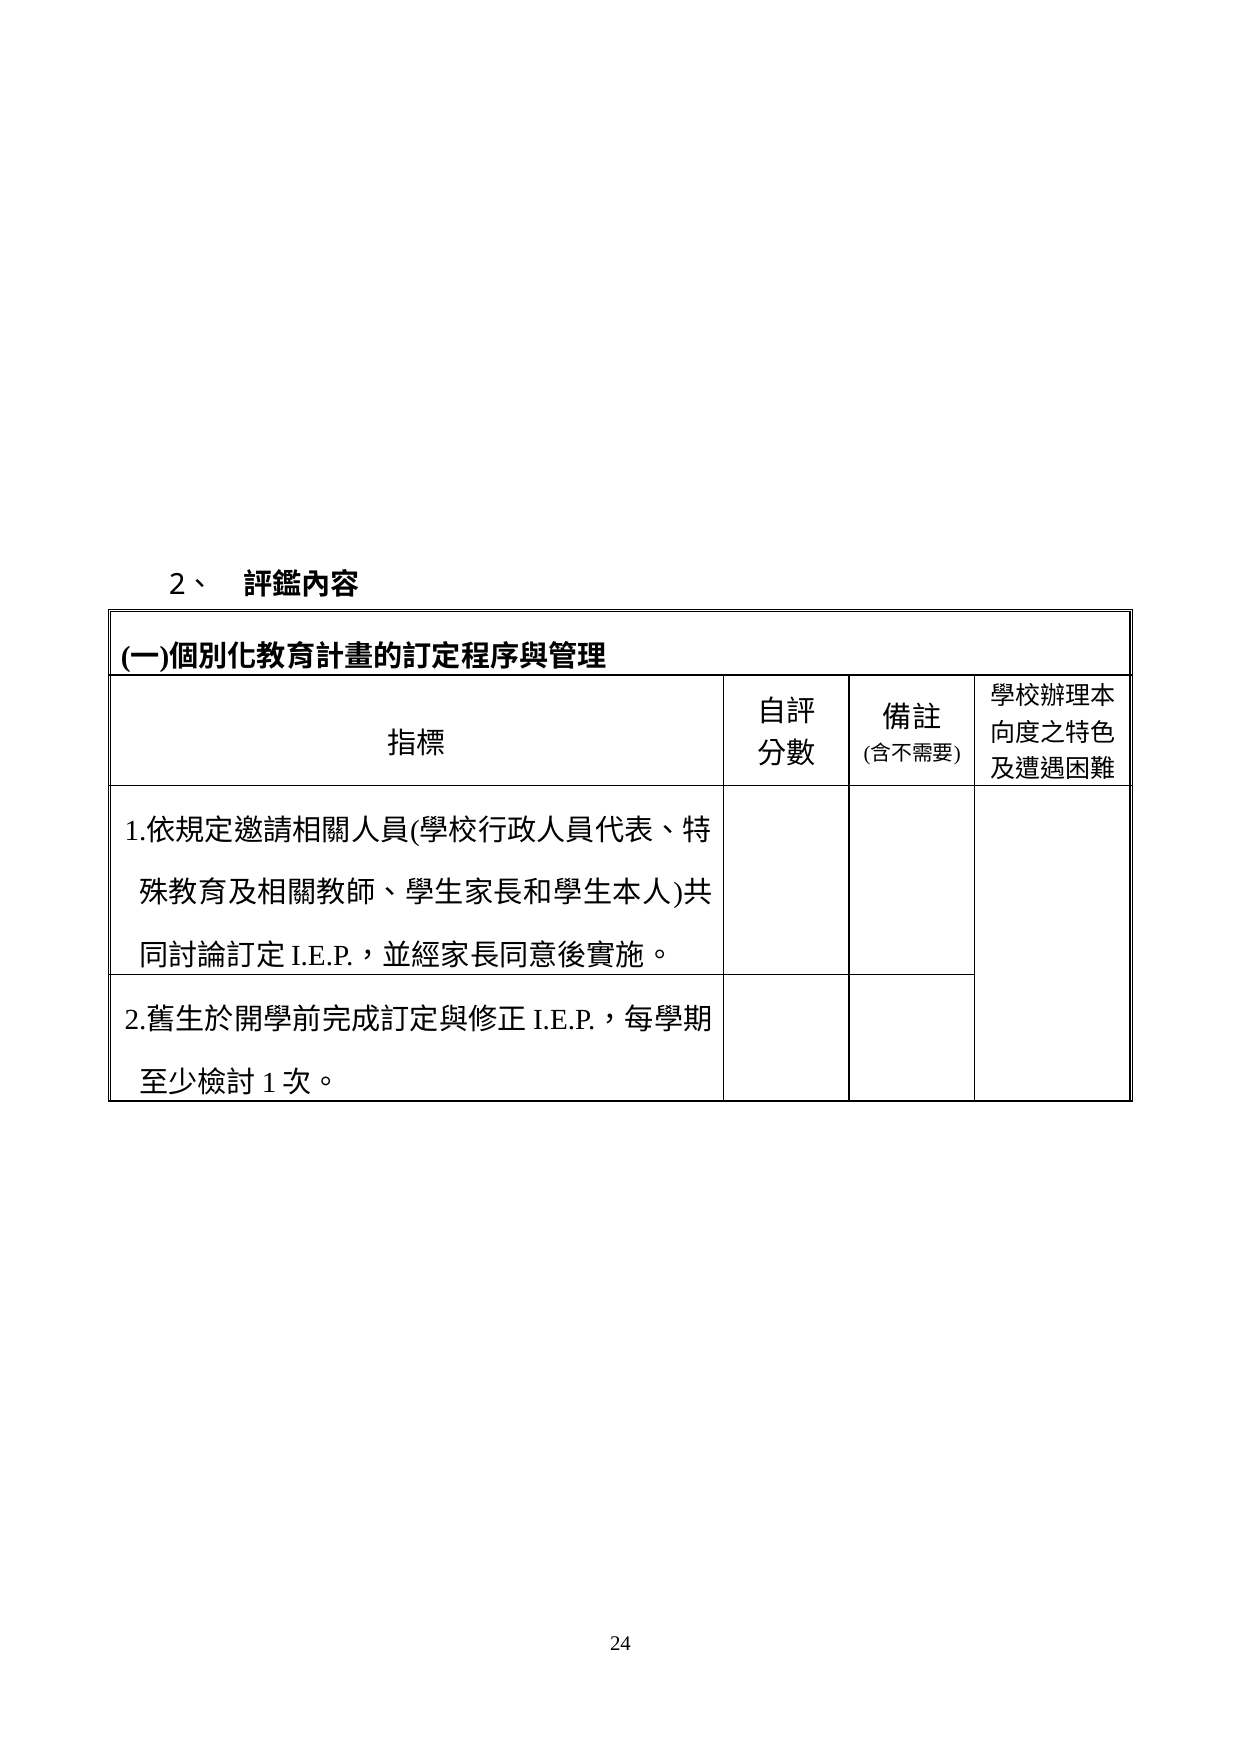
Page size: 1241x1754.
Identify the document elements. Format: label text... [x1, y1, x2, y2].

table_cell 指標 [111, 676, 723, 784]
list 評鑑內容 [168, 540, 1122, 603]
table_header (一)個別化教育計畫的訂定程序與管理 [111, 612, 1129, 674]
table_cell 自評 分數 [724, 676, 848, 784]
table_cell [724, 786, 848, 973]
table_cell [850, 975, 974, 1100]
table_cell 學校辦理本向度之特色及遭遇困難 [975, 676, 1129, 784]
table_cell [724, 975, 848, 1100]
table_cell [850, 786, 974, 973]
table_cell [975, 786, 1129, 1100]
table_cell 2.舊生於開學前完成訂定與修正I.E.P.，每學期至少檢討1次。 [111, 975, 723, 1100]
table_cell 1.依規定邀請相關人員(學校行政人員代表、特殊教育及相關教師、學生家長和學生本人)共同討論訂定I.E.P.，並經家長同意後實施。 [111, 786, 723, 973]
table_cell 備註 (含不需要) [850, 676, 974, 784]
